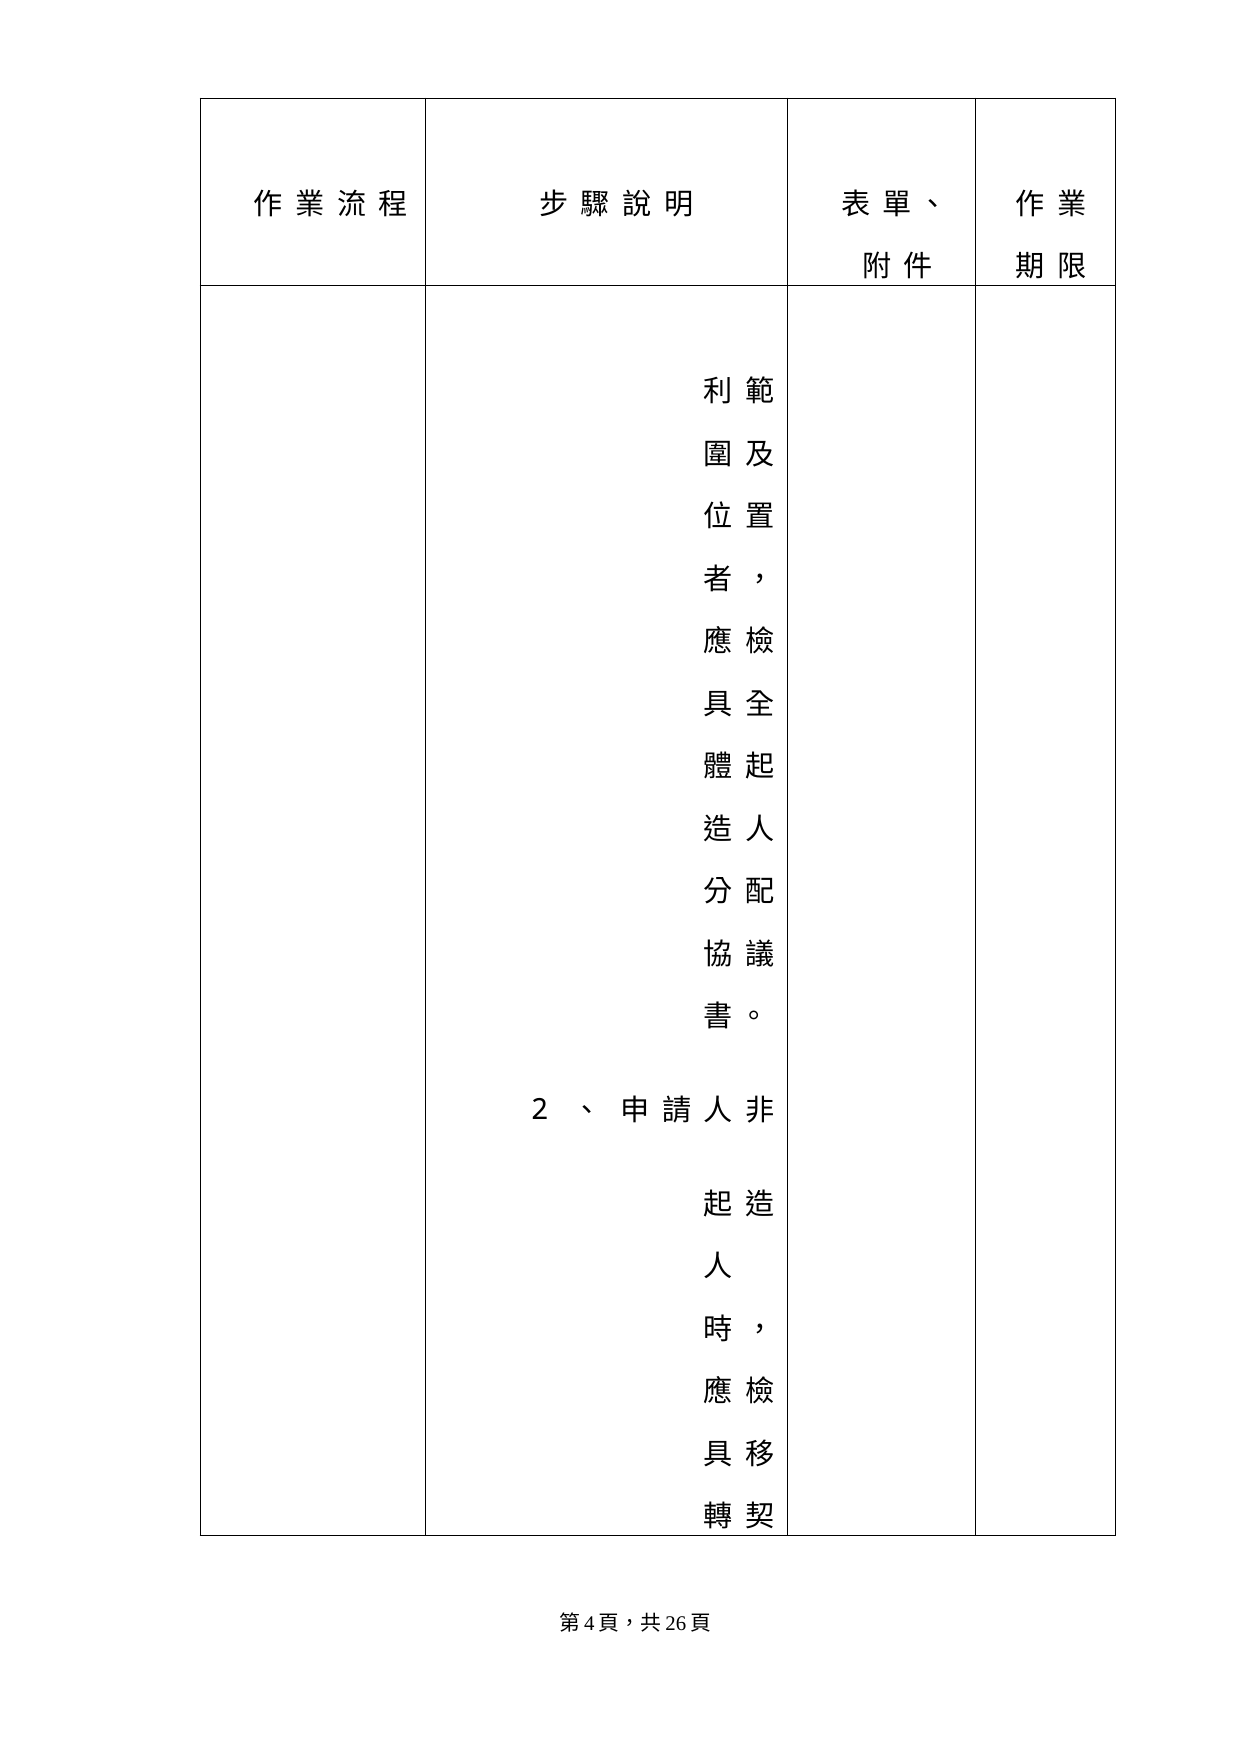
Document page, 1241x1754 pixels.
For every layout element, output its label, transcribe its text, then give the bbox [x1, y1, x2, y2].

table_cell 申請建物第一次測量，應填具建物測量申請書，並應提出建物使用執照、竣工平面圖及其影本或依法得免發使用執照之證件。有下列情形之一者，並應附其他相關文件： 區分所有之建物申請登記時，如依其使用執照無法認定申請人之權利範圍及位置者，應檢具全體起造人分配協議書。 申請人非起造人時，應檢具移轉契約書或其他證明文件。 實施建築管理前建造之建物，應提出主管建築機關或鄉、鎮、市、區公所之證明文件或實施建築管理前有關該建物之證明文件；建物與基地非屬同一人所有者，並應檢附使用基地之證明文件。 [426, 286, 787, 1535]
table_cell [976, 286, 1115, 1535]
table_header 作業期限 [976, 99, 1115, 285]
table_cell [201, 286, 425, 1535]
table_header 步驟說明 [426, 99, 787, 285]
table_header 作業流程 [201, 99, 425, 285]
table_header 表單、附件 [788, 99, 975, 285]
table_cell [788, 286, 975, 1535]
